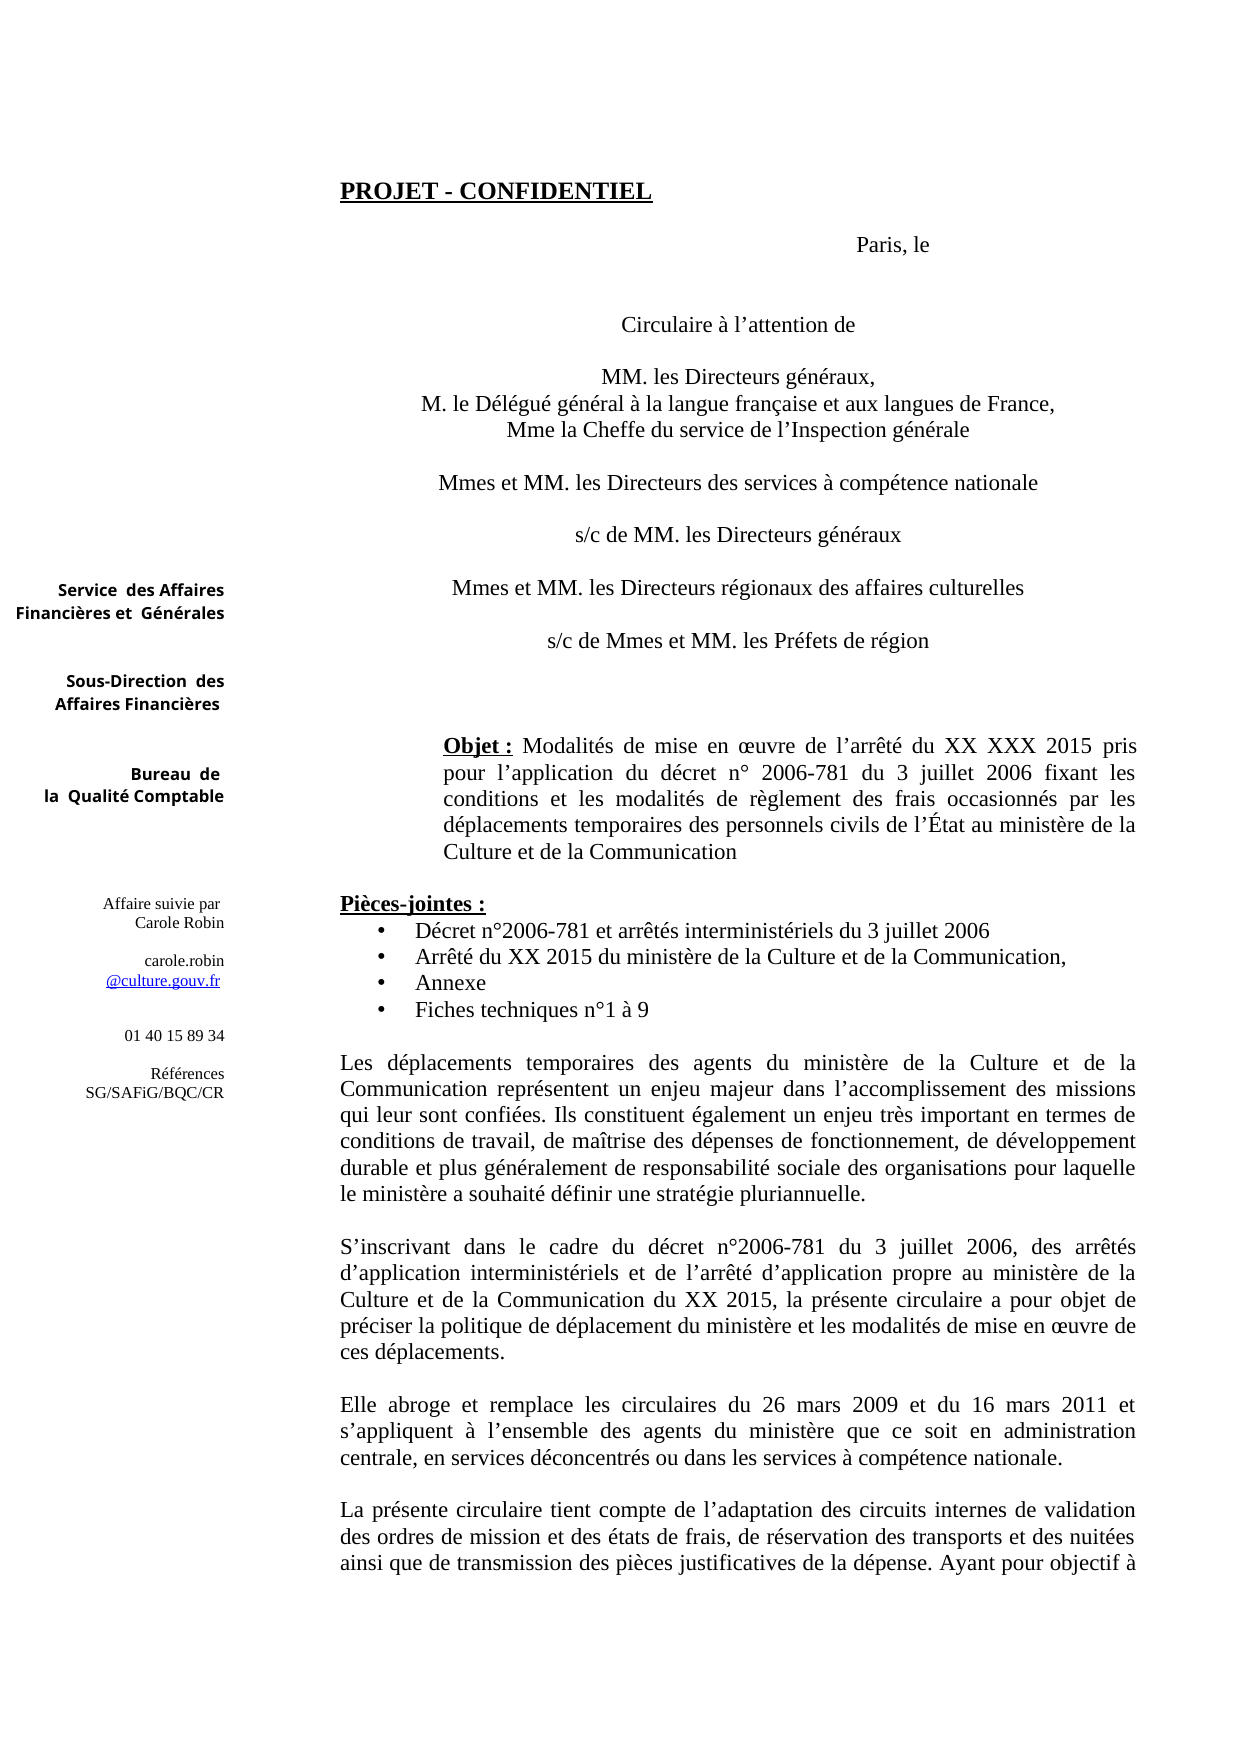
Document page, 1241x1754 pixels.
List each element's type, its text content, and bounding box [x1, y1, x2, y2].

text Sous-Direction des [0, 670, 224, 693]
text SG/SAFiG/BQC/CR [0, 1083, 224, 1102]
text Mmes et MM. les Directeurs des services à compétence nationale [340, 469, 1137, 495]
text PROJET - CONFIDENTIEL [340, 176, 1137, 205]
text Mme la Cheffe du service de l’Inspection générale [340, 416, 1137, 442]
text Paris, le [664, 232, 1137, 258]
text 01 40 15 89 34 [0, 1026, 224, 1045]
text Les déplacements temporaires des agents du ministère de la Culture et de la Communication représentent un enjeu majeur dans l’accomplissement des missions qui leur sont confiées. Ils constituent également un enjeu très important en termes de conditions de travail, de maîtrise des dépenses de fonctionnement, de développement durable et plus généralement de responsabilité sociale des organisations pour laquelle le ministère a souhaité définir une stratégie pluriannuelle. [340, 1048, 1137, 1207]
text s/c de Mmes et MM. les Préfets de région [340, 627, 1137, 653]
list Décret n°2006-781 et arrêtés interministériels du 3 juillet 2006 [377, 917, 1137, 943]
list Annexe [377, 969, 1137, 996]
text MM. les Directeurs généraux, [340, 363, 1137, 390]
text Bureau de [0, 762, 224, 785]
text Références [0, 1064, 224, 1083]
text Elle abroge et remplace les circulaires du 26 mars 2009 et du 16 mars 2011 et s’appliquent à l’ensemble des agents du ministère que ce soit en administration centrale, en services déconcentrés ou dans les services à compétence nationale. [340, 1391, 1137, 1470]
text Mmes et MM. les Directeurs régionaux des affaires culturelles [340, 574, 1137, 601]
text la Qualité Comptable [0, 785, 224, 807]
text S’inscrivant dans le cadre du décret n°2006-781 du 3 juillet 2006, des arrêtés d’application interministériels et de l’arrêté d’application propre au ministère de la Culture et de la Communication du XX 2015, la présente circulaire a pour objet de préciser la politique de déplacement du ministère et les modalités de mise en œuvre de ces déplacements. [340, 1233, 1137, 1365]
text Service des Affaires Financières et Générales [0, 579, 224, 624]
text Affaires Financières [0, 693, 224, 715]
text carole.robin @culture.gouv.fr [0, 951, 224, 989]
text Circulaire à l’attention de [340, 311, 1137, 337]
text Affaire suivie par [0, 894, 224, 913]
text M. le Délégué général à la langue française et aux langues de France, [340, 390, 1137, 416]
text Pièces-jointes : [340, 890, 1137, 917]
text s/c de MM. les Directeurs généraux [340, 521, 1137, 548]
text Carole Robin [0, 913, 224, 932]
list Arrêté du XX 2015 du ministère de la Culture et de la Communication, [377, 943, 1137, 969]
list Fiches techniques n°1 à 9 [377, 996, 1137, 1022]
text La présente circulaire tient compte de l’adaptation des circuits internes de validation des ordres de mission et des états de frais, de réservation des transports et des nuitées ainsi que de transmission des pièces justificatives de la dépense. Ayant pour objectif à [340, 1497, 1137, 1576]
